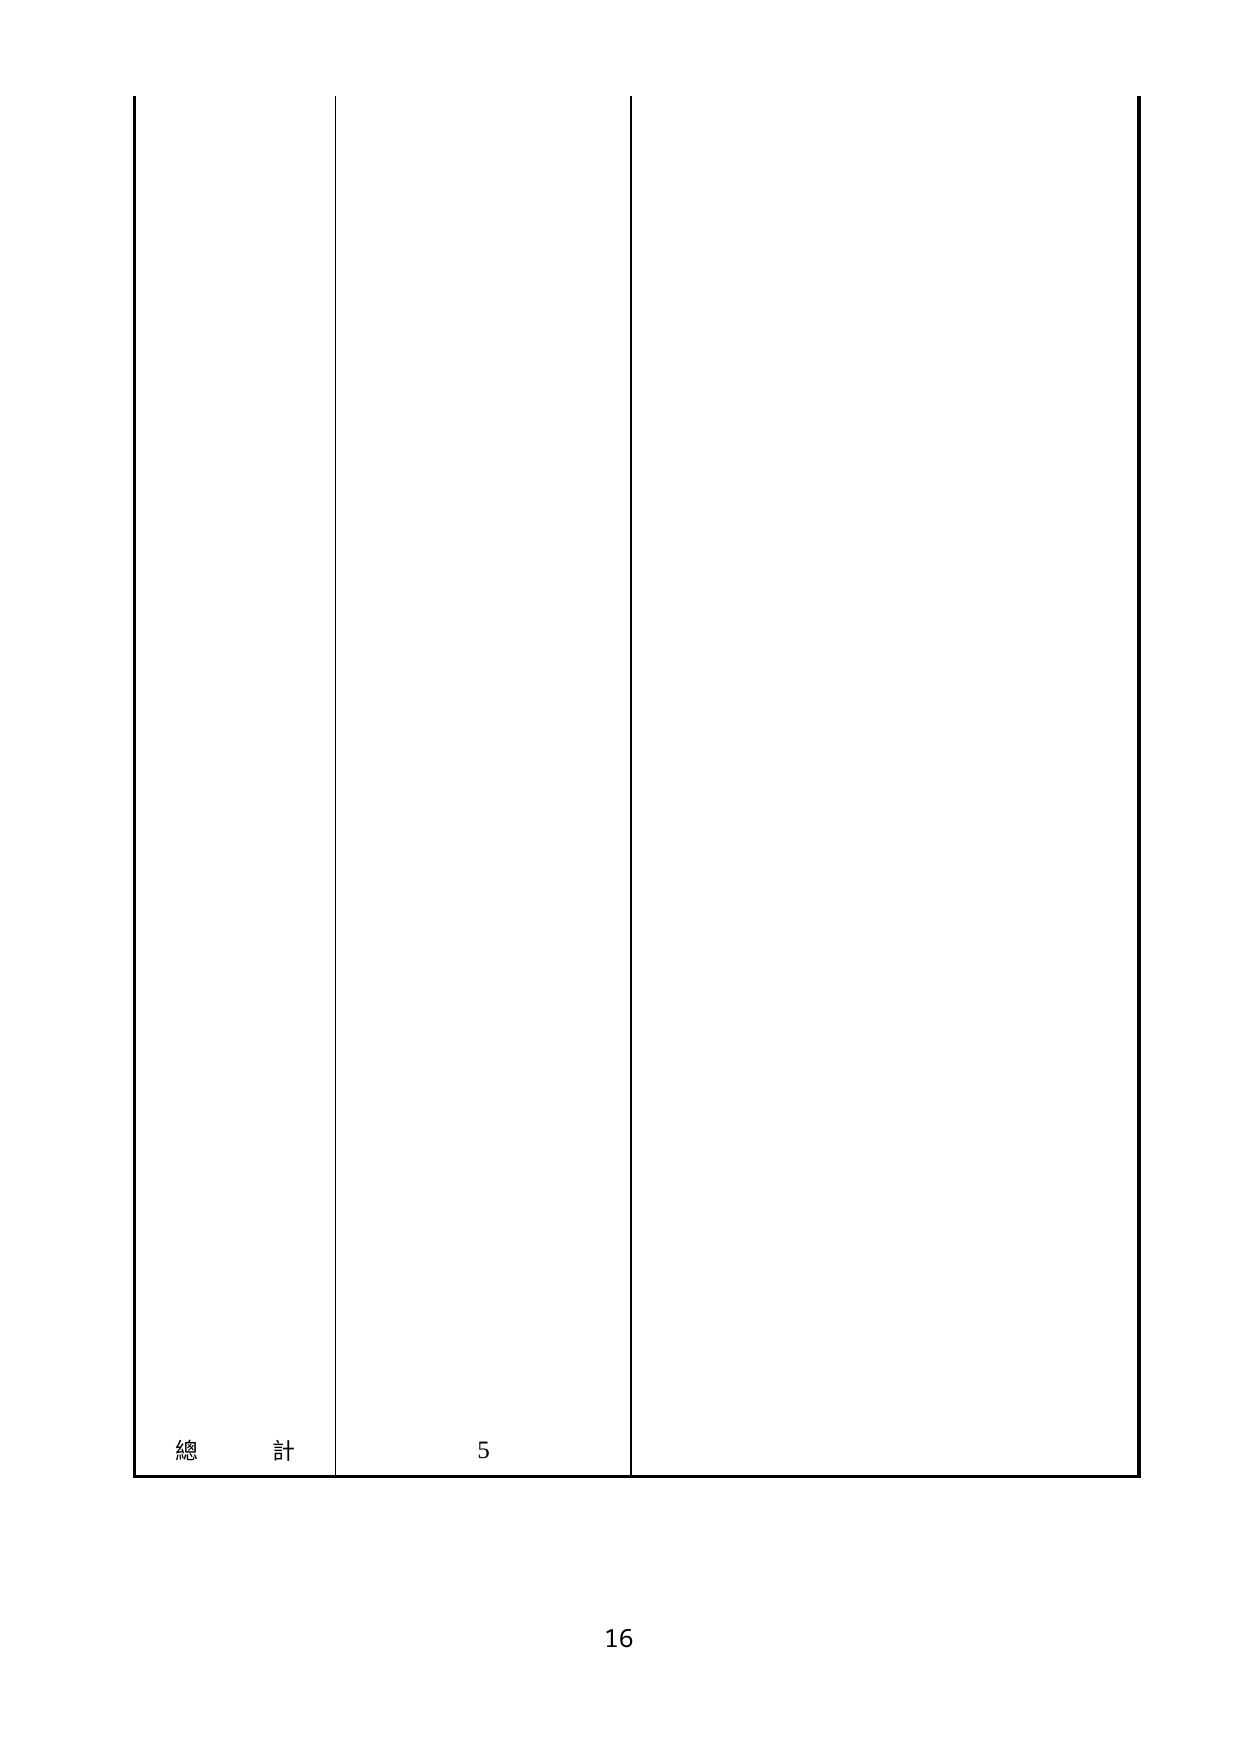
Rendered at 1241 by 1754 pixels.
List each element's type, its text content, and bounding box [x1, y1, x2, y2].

table_cell [632, 1350, 1137, 1475]
table_cell 總 計 [136, 1350, 335, 1475]
table_cell [336, 1100, 630, 1225]
table_cell [336, 475, 630, 600]
table_cell [136, 1225, 335, 1350]
table_cell [336, 725, 630, 850]
table_cell [336, 850, 630, 975]
table_cell [632, 475, 1137, 600]
table_cell 5 [336, 1350, 630, 1475]
table_cell [336, 96, 630, 225]
table_cell [632, 350, 1137, 475]
table_cell [632, 1225, 1137, 1350]
table_cell [136, 225, 335, 350]
table_cell [632, 225, 1137, 350]
table_cell [136, 975, 335, 1100]
table_cell [632, 850, 1137, 975]
table_cell [632, 975, 1137, 1100]
table_cell [632, 96, 1137, 225]
table_cell [136, 850, 335, 975]
table_cell [136, 1100, 335, 1225]
table_cell [136, 725, 335, 850]
table_cell [632, 600, 1137, 725]
table_cell [336, 225, 630, 350]
table_cell [336, 600, 630, 725]
table_cell [336, 350, 630, 475]
table_cell [136, 600, 335, 725]
table_cell [632, 1100, 1137, 1225]
table_cell [136, 350, 335, 475]
table_cell [136, 475, 335, 600]
table_cell [632, 725, 1137, 850]
table_cell [336, 1225, 630, 1350]
table_cell [136, 96, 335, 225]
table_cell [336, 975, 630, 1100]
text 16 [131, 1596, 1106, 1658]
